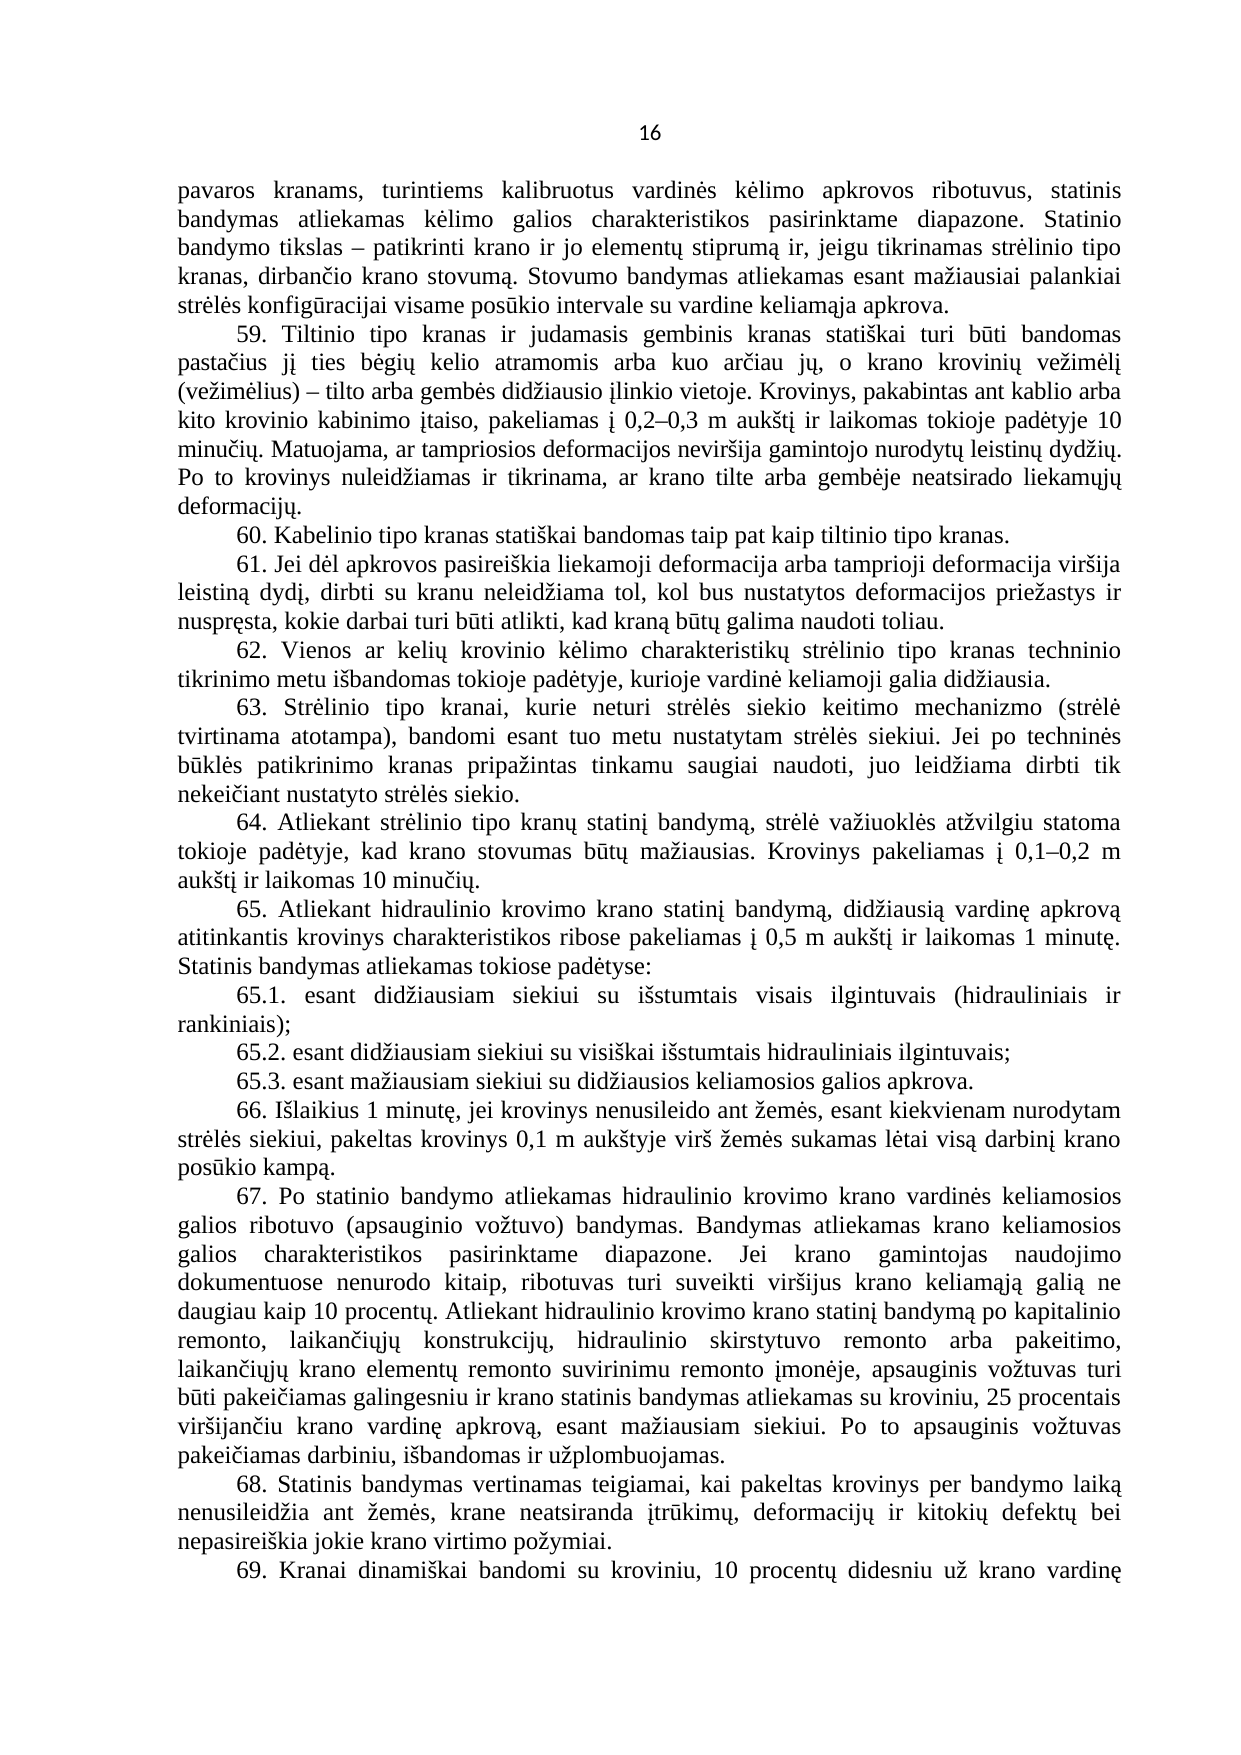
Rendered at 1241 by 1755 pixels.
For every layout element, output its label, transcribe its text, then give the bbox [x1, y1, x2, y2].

text 64. Atliekant strėlinio tipo kranų statinį bandymą, strėlė važiuoklės atžvilgiu statoma tokioje padėtyje, kad krano stovumas būtų mažiausias. Krovinys pakeliamas į 0,1–0,2 m aukštį ir laikomas 10 minučių. [177, 807, 1122, 894]
text 65.2. esant didžiausiam siekiui su visiškai išstumtais hidrauliniais ilgintuvais; [177, 1037, 1122, 1066]
text 59. Tiltinio tipo kranas ir judamasis gembinis kranas statiškai turi būti bandomas pastačius jį ties bėgių kelio atramomis arba kuo arčiau jų, o krano krovinių vežimėlį (vežimėlius) – tilto arba gembės didžiausio įlinkio vietoje. Krovinys, pakabintas ant kablio arba kito krovinio kabinimo įtaiso, pakeliamas į 0,2–0,3 m aukštį ir laikomas tokioje padėtyje 10 minučių. Matuojama, ar tampriosios deformacijos neviršija gamintojo nurodytų leistinų dydžių. Po to krovinys nuleidžiamas ir tikrinama, ar krano tilte arba gembėje neatsirado liekamųjų deformacijų. [177, 319, 1122, 520]
text pavaros kranams, turintiems kalibruotus vardinės kėlimo apkrovos ribotuvus, statinis bandymas atliekamas kėlimo galios charakteristikos pasirinktame diapazone. Statinio bandymo tikslas – patikrinti krano ir jo elementų stiprumą ir, jeigu tikrinamas strėlinio tipo kranas, dirbančio krano stovumą. Stovumo bandymas atliekamas esant mažiausiai palankiai strėlės konfigūracijai visame posūkio intervale su vardine keliamąja apkrova. [177, 175, 1122, 319]
text 63. Strėlinio tipo kranai, kurie neturi strėlės siekio keitimo mechanizmo (strėlė tvirtinama atotampa), bandomi esant tuo metu nustatytam strėlės siekiui. Jei po techninės būklės patikrinimo kranas pripažintas tinkamu saugiai naudoti, juo leidžiama dirbti tik nekeičiant nustatyto strėlės siekio. [177, 692, 1122, 807]
text 61. Jei dėl apkrovos pasireiškia liekamoji deformacija arba tamprioji deformacija viršija leistiną dydį, dirbti su kranu neleidžiama tol, kol bus nustatytos deformacijos priežastys ir nuspręsta, kokie darbai turi būti atlikti, kad kraną būtų galima naudoti toliau. [177, 549, 1122, 635]
text 67. Po statinio bandymo atliekamas hidraulinio krovimo krano vardinės keliamosios galios ribotuvo (apsauginio vožtuvo) bandymas. Bandymas atliekamas krano keliamosios galios charakteristikos pasirinktame diapazone. Jei krano gamintojas naudojimo dokumentuose nenurodo kitaip, ribotuvas turi suveikti viršijus krano keliamąją galią ne daugiau kaip 10 procentų. Atliekant hidraulinio krovimo krano statinį bandymą po kapitalinio remonto, laikančiųjų konstrukcijų, hidraulinio skirstytuvo remonto arba pakeitimo, laikančiųjų krano elementų remonto suvirinimu remonto įmonėje, apsauginis vožtuvas turi būti pakeičiamas galingesniu ir krano statinis bandymas atliekamas su kroviniu, 25 procentais viršijančiu krano vardinę apkrovą, esant mažiausiam siekiui. Po to apsauginis vožtuvas pakeičiamas darbiniu, išbandomas ir užplombuojamas. [177, 1181, 1122, 1469]
text 65.3. esant mažiausiam siekiui su didžiausios keliamosios galios apkrova. [177, 1066, 1122, 1095]
text 60. Kabelinio tipo kranas statiškai bandomas taip pat kaip tiltinio tipo kranas. [177, 520, 1122, 549]
text 65. Atliekant hidraulinio krovimo krano statinį bandymą, didžiausią vardinę apkrovą atitinkantis krovinys charakteristikos ribose pakeliamas į 0,5 m aukštį ir laikomas 1 minutę. Statinis bandymas atliekamas tokiose padėtyse: [177, 894, 1122, 980]
text 62. Vienos ar kelių krovinio kėlimo charakteristikų strėlinio tipo kranas techninio tikrinimo metu išbandomas tokioje padėtyje, kurioje vardinė keliamoji galia didžiausia. [177, 635, 1122, 692]
text 69. Kranai dinamiškai bandomi su kroviniu, 10 procentų didesniu už krano vardinę [177, 1555, 1122, 1584]
text 68. Statinis bandymas vertinamas teigiamai, kai pakeltas krovinys per bandymo laiką nenusileidžia ant žemės, krane neatsiranda įtrūkimų, deformacijų ir kitokių defektų bei nepasireiškia jokie krano virtimo požymiai. [177, 1469, 1122, 1555]
text 66. Išlaikius 1 minutę, jei krovinys nenusileido ant žemės, esant kiekvienam nurodytam strėlės siekiui, pakeltas krovinys 0,1 m aukštyje virš žemės sukamas lėtai visą darbinį krano posūkio kampą. [177, 1095, 1122, 1181]
text 65.1. esant didžiausiam siekiui su išstumtais visais ilgintuvais (hidrauliniais ir rankiniais); [177, 980, 1122, 1037]
